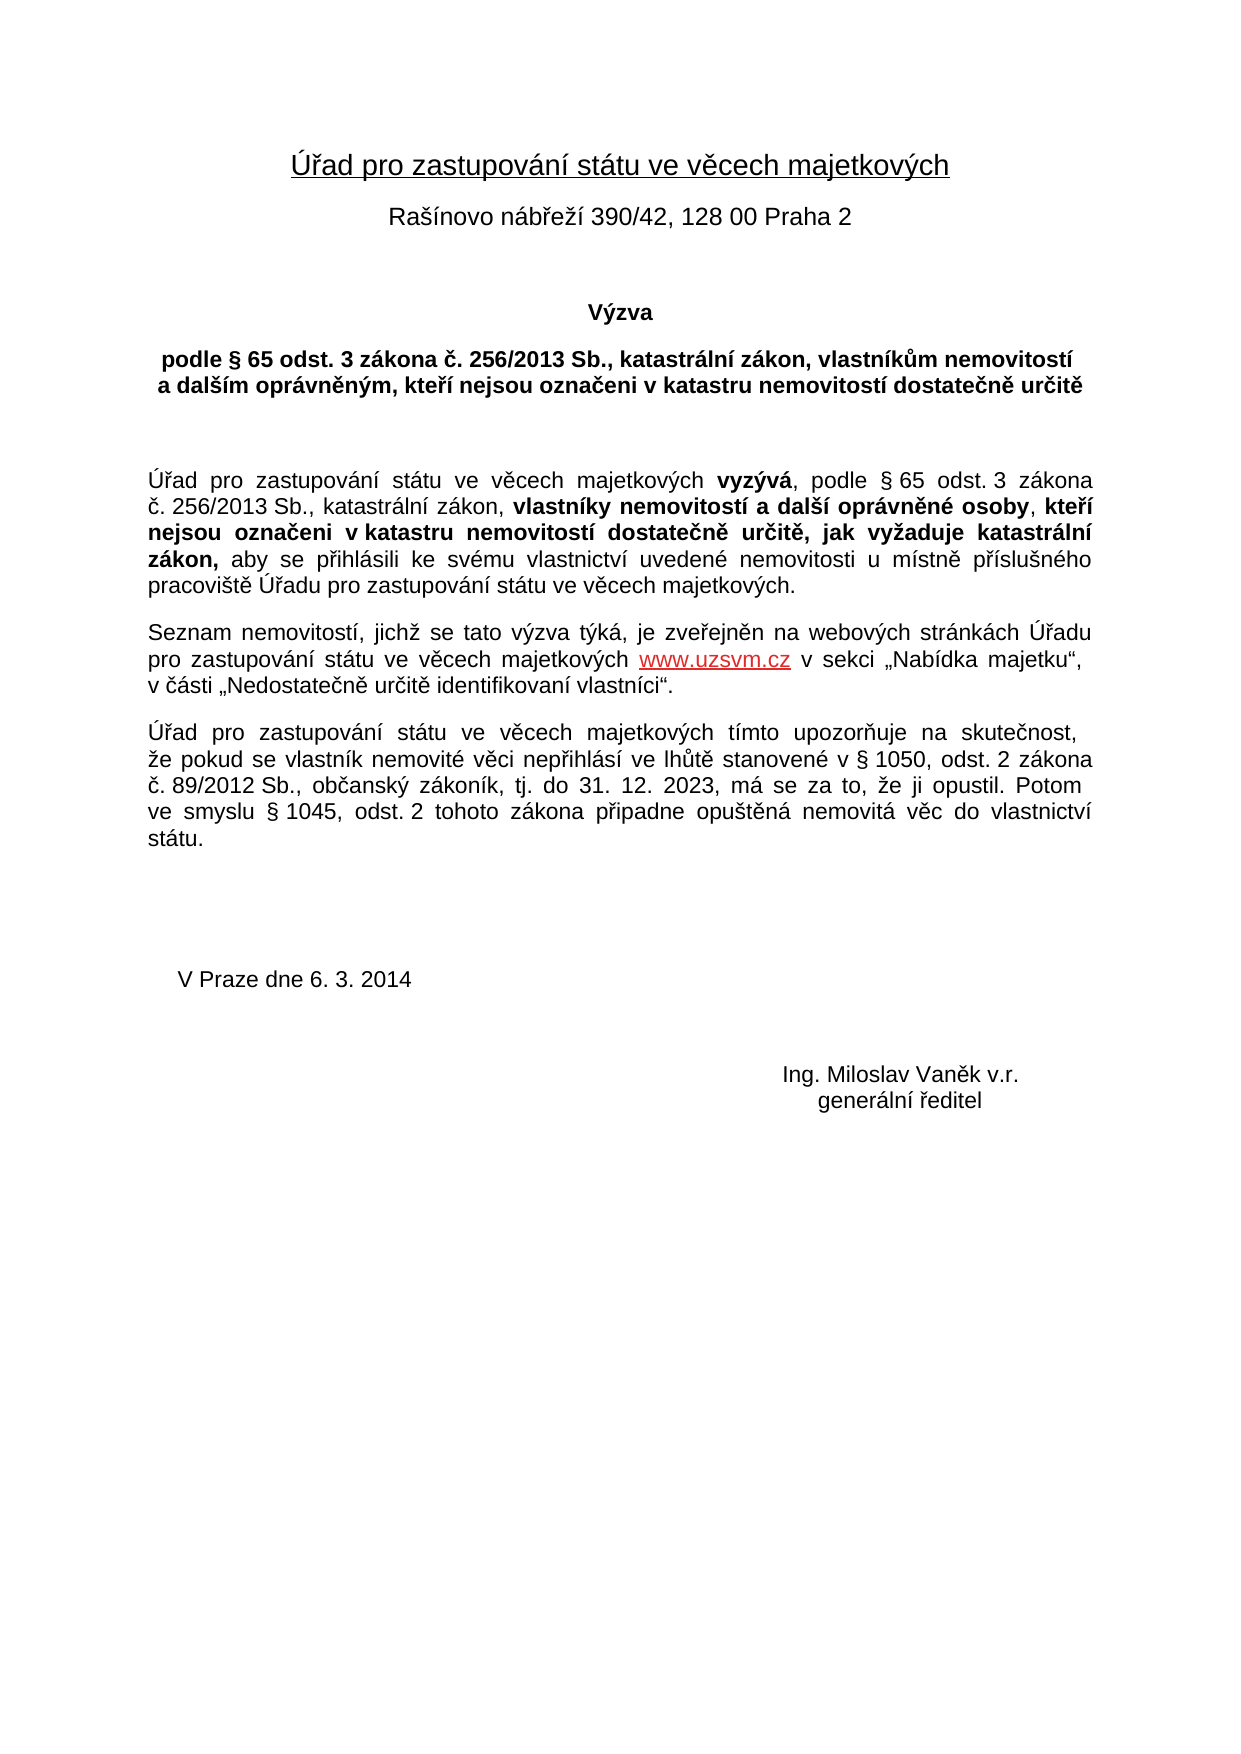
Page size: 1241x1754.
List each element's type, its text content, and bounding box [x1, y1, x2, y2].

text podle § 65 odst. 3 zákona č. 256/2013 Sb., katastrální zákon, vlastníkům nemovitostí a dalším oprávněným, kteří nejsou označeni v katastru nemovitostí dostatečně určitě [148, 346, 1093, 399]
text Výzva [148, 299, 1093, 325]
text Úřad pro zastupování státu ve věcech majetkových vyzývá, podle § 65 odst. 3 zákona č. 256/2013 Sb., katastrální zákon, vlastníky nemovitostí a další oprávněné osoby, kteří nejsou označeni v katastru nemovitostí dostatečně určitě, jak vyžaduje katastrální zákon, aby se přihlásili ke svému vlastnictví uvedené nemovitosti u místně příslušného pracoviště Úřadu pro zastupování státu ve věcech majetkových. [148, 467, 1093, 598]
text Úřad pro zastupování státu ve věcech majetkových [148, 148, 1093, 181]
text generální ředitel [148, 1087, 1093, 1113]
text Ing. Miloslav Vaněk v.r. [148, 1061, 1093, 1087]
text V Praze dne 6. 3. 2014 [148, 966, 1093, 992]
text Rašínovo nábřeží 390/42, 128 00 Praha 2 [148, 202, 1093, 231]
text Úřad pro zastupování státu ve věcech majetkových tímto upozorňuje na skutečnost, že pokud se vlastník nemovité věci nepřihlásí ve lhůtě stanovené v § 1050, odst. 2 zákona č. 89/2012 Sb., občanský zákoník, tj. do 31. 12. 2023, má se za to, že ji opustil. Potom ve smyslu § 1045, odst. 2 tohoto zákona připadne opuštěná nemovitá věc do vlastnictví státu. [148, 719, 1093, 851]
text Seznam nemovitostí, jichž se tato výzva týká, je zveřejněn na webových stránkách Úřadu pro zastupování státu ve věcech majetkových www.uzsvm.cz v sekci „Nabídka majetku“, v části „Nedostatečně určitě identifikovaní vlastníci“. [148, 619, 1093, 698]
